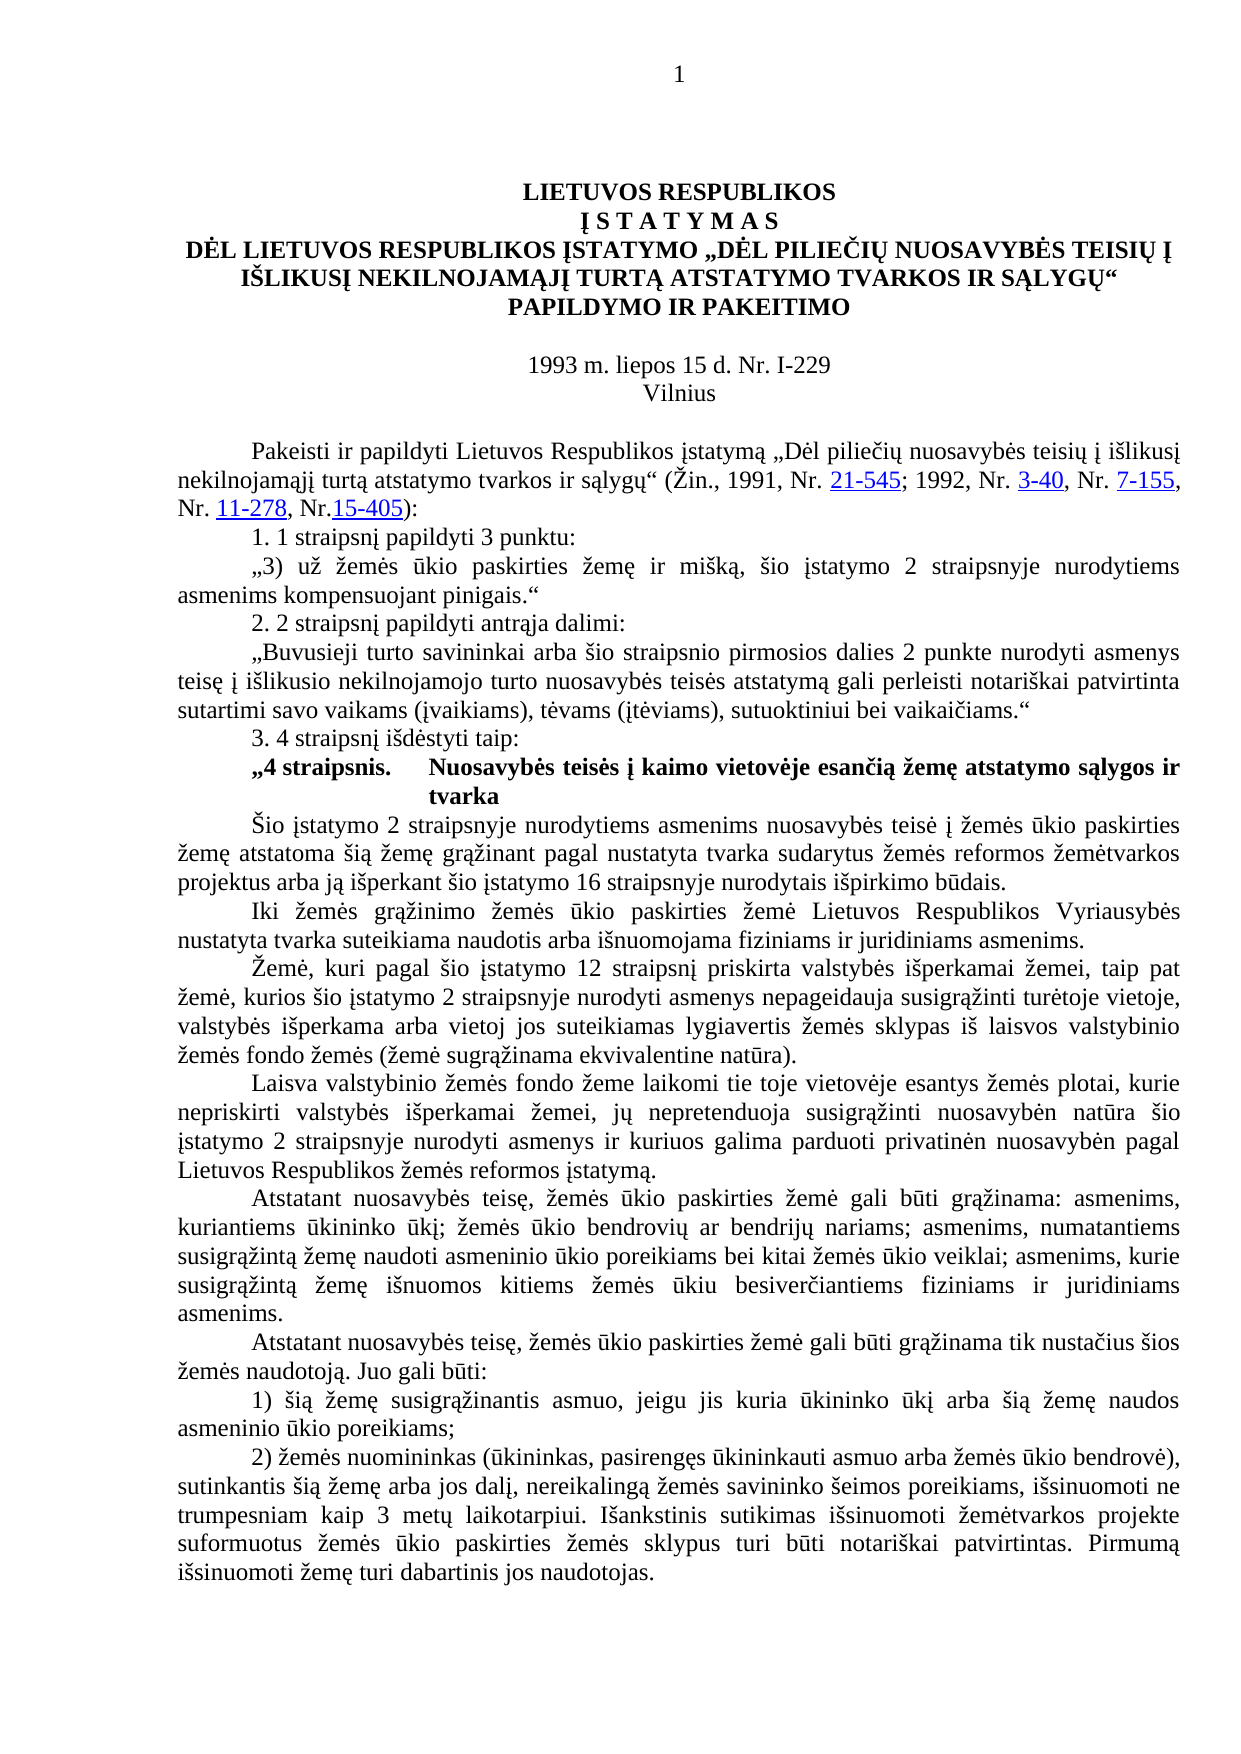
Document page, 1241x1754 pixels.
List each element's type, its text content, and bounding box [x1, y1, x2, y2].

text 2. 2 straipsnį papildyti antrąja dalimi: [177, 608, 1181, 637]
text „4 straipsnis. Nuosavybės teisės į kaimo vietovėje esančią žemę atstatymo sąlygos ir tvarka [251, 752, 1181, 810]
text Į S T A T Y M A S [177, 206, 1181, 235]
text Pakeisti ir papildyti Lietuvos Respublikos įstatymą „Dėl piliečių nuosavybės teisių į išlikusį nekilnojamąjį turtą atstatymo tvarkos ir sąlygų“ (Žin., 1991, Nr. 21-545; 1992, Nr. 3-40, Nr. 7-155, Nr. 11-278, Nr.15-405): [177, 436, 1181, 522]
text 1993 m. liepos 15 d. Nr. I-229 [177, 350, 1181, 378]
text Iki žemės grąžinimo žemės ūkio paskirties žemė Lietuvos Respublikos Vyriausybės nustatyta tvarka suteikiama naudotis arba išnuomojama fiziniams ir juridiniams asmenims. [177, 896, 1181, 953]
text DĖL LIETUVOS RESPUBLIKOS ĮSTATYMO „DĖL PILIEČIŲ NUOSAVYBĖS TEISIŲ Į IŠLIKUSĮ NEKILNOJAMĄJĮ TURTĄ ATSTATYMO TVARKOS IR SĄLYGŲ“ PAPILDYMO IR PAKEITIMO [177, 235, 1181, 321]
text Žemė, kuri pagal šio įstatymo 12 straipsnį priskirta valstybės išperkamai žemei, taip pat žemė, kurios šio įstatymo 2 straipsnyje nurodyti asmenys nepageidauja susigrąžinti turėtoje vietoje, valstybės išperkama arba vietoj jos suteikiamas lygiavertis žemės sklypas iš laisvos valstybinio žemės fondo žemės (žemė sugrąžinama ekvivalentine natūra). [177, 953, 1181, 1068]
text 1) šią žemę susigrąžinantis asmuo, jeigu jis kuria ūkininko ūkį arba šią žemę naudos asmeninio ūkio poreikiams; [177, 1385, 1181, 1442]
text Atstatant nuosavybės teisę, žemės ūkio paskirties žemė gali būti grąžinama: asmenims, kuriantiems ūkininko ūkį; žemės ūkio bendrovių ar bendrijų nariams; asmenims, numatantiems susigrąžintą žemę naudoti asmeninio ūkio poreikiams bei kitai žemės ūkio veiklai; asmenims, kurie susigrąžintą žemę išnuomos kitiems žemės ūkiu besiverčiantiems fiziniams ir juridiniams asmenims. [177, 1183, 1181, 1327]
text 1. 1 straipsnį papildyti 3 punktu: [177, 522, 1181, 551]
text 3. 4 straipsnį išdėstyti taip: [177, 723, 1181, 752]
text „3) už žemės ūkio paskirties žemę ir mišką, šio įstatymo 2 straipsnyje nurodytiems asmenims kompensuojant pinigais.“ [177, 551, 1181, 608]
text Laisva valstybinio žemės fondo žeme laikomi tie toje vietovėje esantys žemės plotai, kurie nepriskirti valstybės išperkamai žemei, jų nepretenduoja susigrąžinti nuosavybėn natūra šio įstatymo 2 straipsnyje nurodyti asmenys ir kuriuos galima parduoti privatinėn nuosavybėn pagal Lietuvos Respublikos žemės reformos įstatymą. [177, 1068, 1181, 1183]
text Šio įstatymo 2 straipsnyje nurodytiems asmenims nuosavybės teisė į žemės ūkio paskirties žemę atstatoma šią žemę grąžinant pagal nustatyta tvarka sudarytus žemės reformos žemėtvarkos projektus arba ją išperkant šio įstatymo 16 straipsnyje nurodytais išpirkimo būdais. [177, 810, 1181, 896]
text 2) žemės nuomininkas (ūkininkas, pasirengęs ūkininkauti asmuo arba žemės ūkio bendrovė), sutinkantis šią žemę arba jos dalį, nereikalingą žemės savininko šeimos poreikiams, išsinuomoti ne trumpesniam kaip 3 metų laikotarpiui. Išankstinis sutikimas išsinuomoti žemėtvarkos projekte suformuotus žemės ūkio paskirties žemės sklypus turi būti notariškai patvirtintas. Pirmumą išsinuomoti žemę turi dabartinis jos naudotojas. [177, 1442, 1181, 1586]
text „Buvusieji turto savininkai arba šio straipsnio pirmosios dalies 2 punkte nurodyti asmenys teisę į išlikusio nekilnojamojo turto nuosavybės teisės atstatymą gali perleisti notariškai patvirtinta sutartimi savo vaikams (įvaikiams), tėvams (įtėviams), sutuoktiniui bei vaikaičiams.“ [177, 637, 1181, 723]
text LIETUVOS RESPUBLIKOS [177, 177, 1181, 206]
text Atstatant nuosavybės teisę, žemės ūkio paskirties žemė gali būti grąžinama tik nustačius šios žemės naudotoją. Juo gali būti: [177, 1327, 1181, 1385]
text Vilnius [177, 378, 1181, 407]
